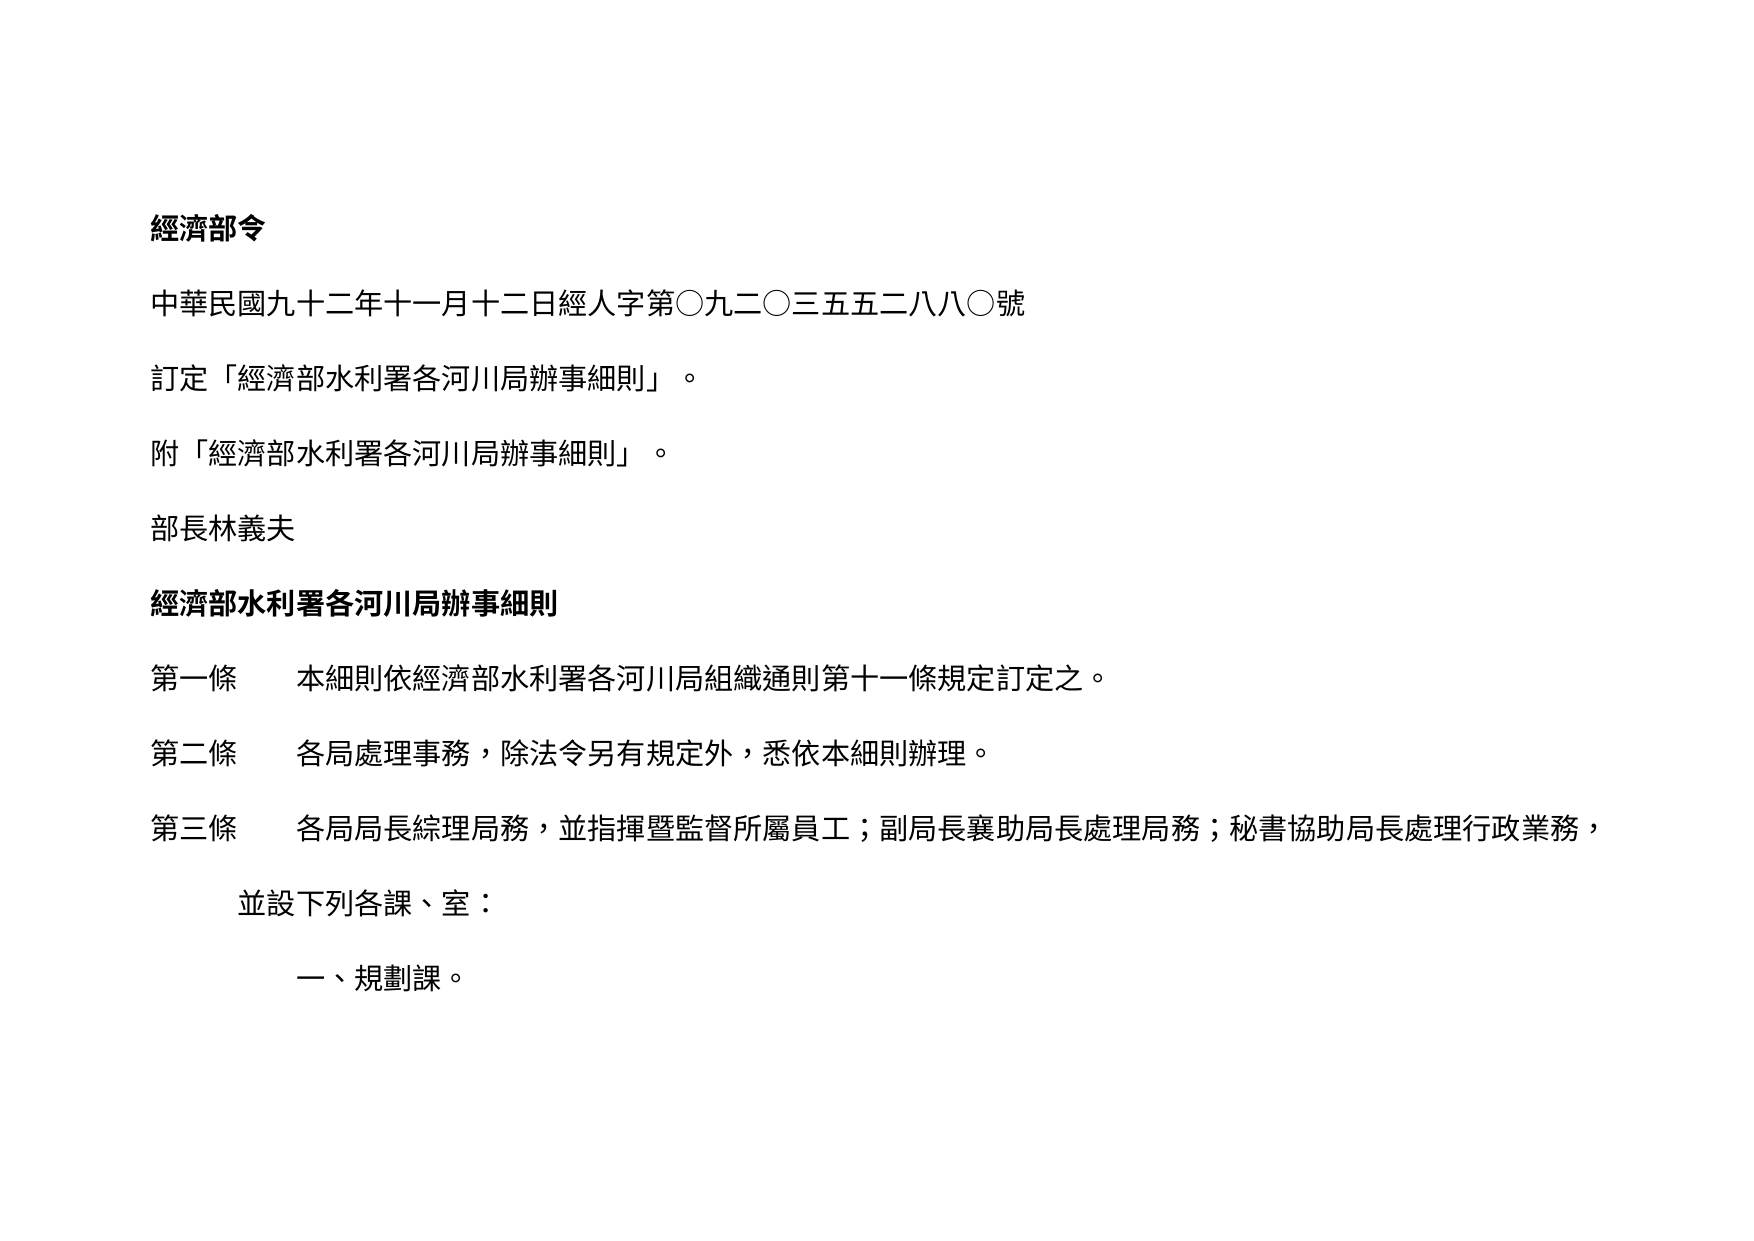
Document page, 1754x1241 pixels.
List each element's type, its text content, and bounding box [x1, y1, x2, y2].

text 一、規劃課。 [150, 939, 1604, 1014]
text 訂定「經濟部水利署各河川局辦事細則」。 [150, 339, 1604, 414]
text 經濟部水利署各河川局辦事細則 [150, 564, 1604, 639]
text 經濟部令 [150, 189, 1604, 264]
text 中華民國九十二年十一月十二日經人字第○九二○三五五二八八○號 [150, 264, 1604, 339]
text 第三條 各局局長綜理局務，並指揮暨監督所屬員工；副局長襄助局長處理局務；秘書協助局長處理行政業務，並設下列各課、室： [150, 789, 1604, 939]
text 第一條 本細則依經濟部水利署各河川局組織通則第十一條規定訂定之。 [150, 639, 1604, 714]
text 部長林義夫 [150, 489, 1604, 564]
text 第二條 各局處理事務，除法令另有規定外，悉依本細則辦理。 [150, 714, 1604, 789]
text 附「經濟部水利署各河川局辦事細則」。 [150, 414, 1604, 489]
